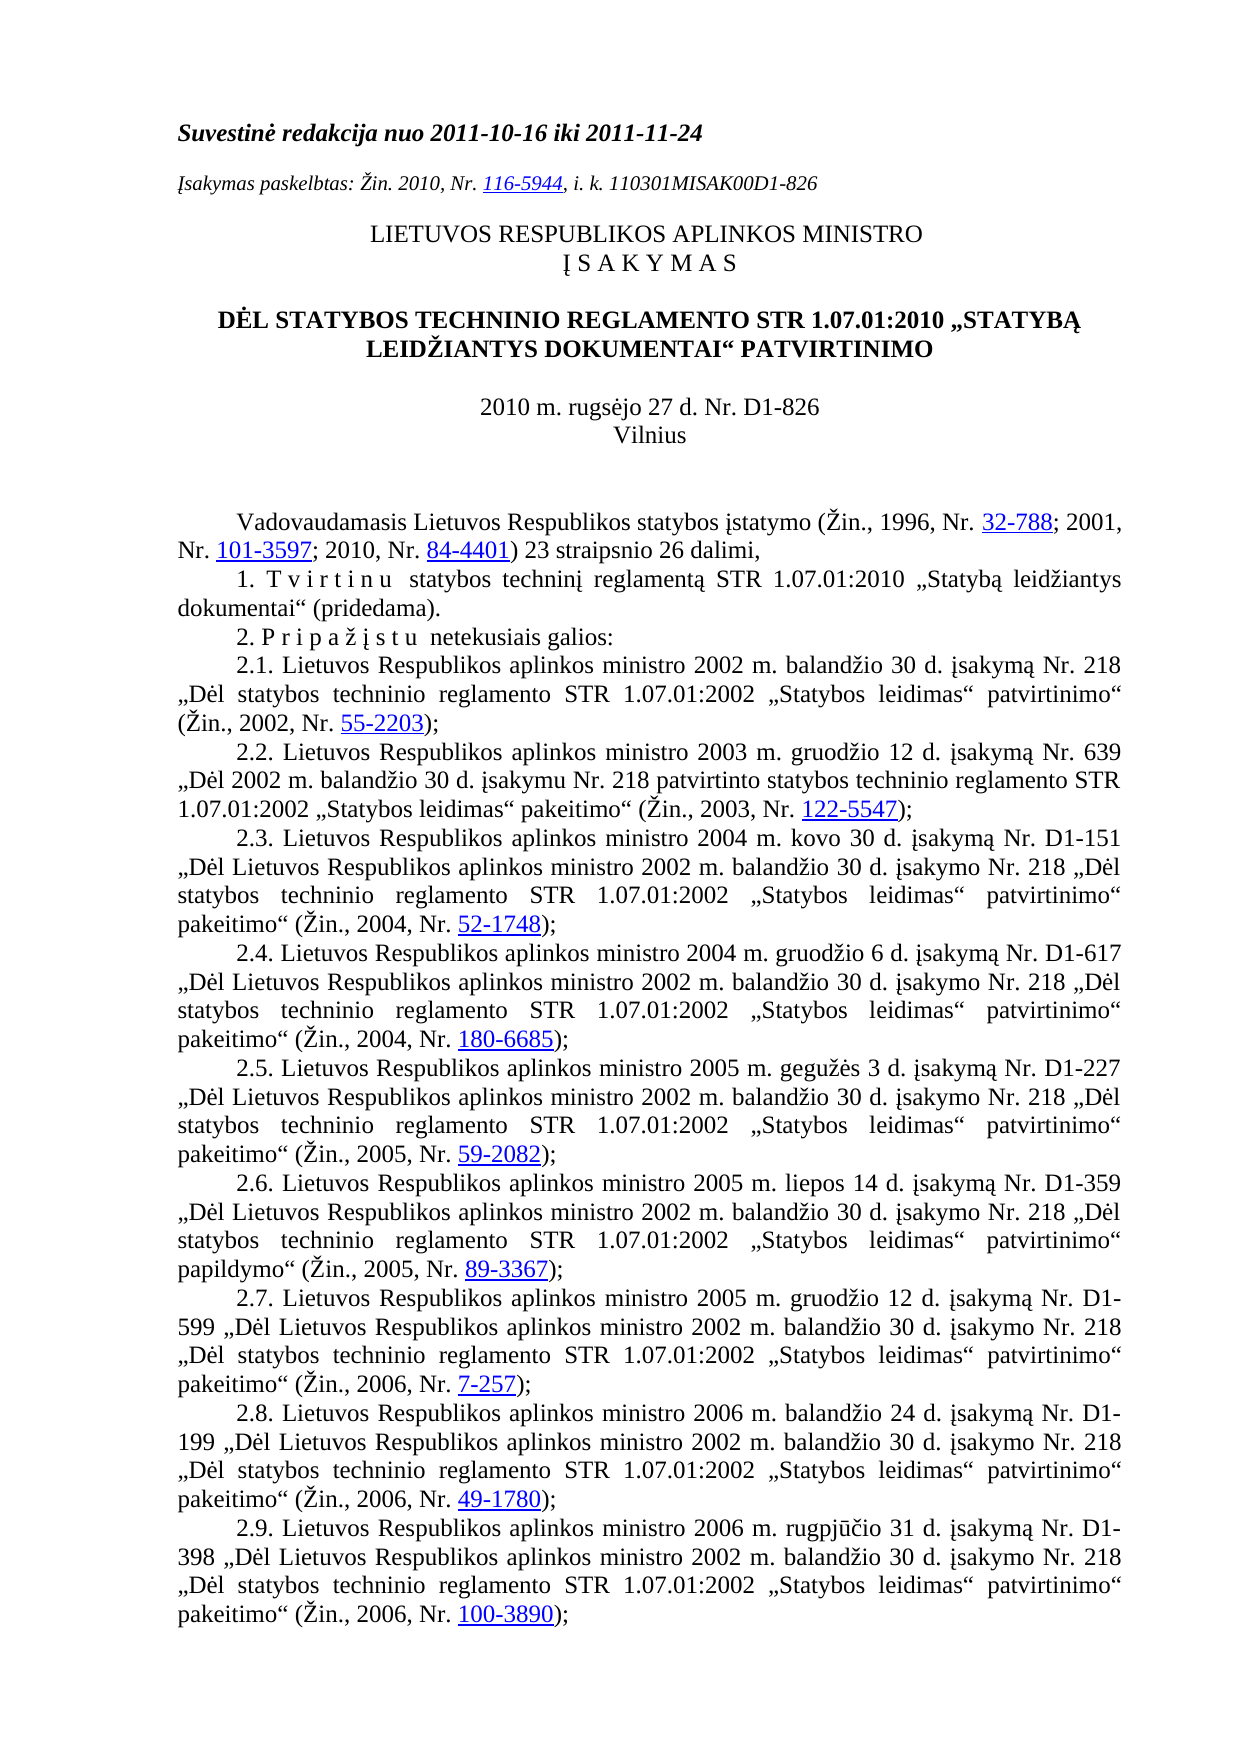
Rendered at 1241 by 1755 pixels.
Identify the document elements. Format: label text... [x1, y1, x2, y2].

text 2.9. Lietuvos Respublikos aplinkos ministro 2006 m. rugpjūčio 31 d. įsakymą Nr. D1-398 „Dėl Lietuvos Respublikos aplinkos ministro 2002 m. balandžio 30 d. įsakymo Nr. 218 „Dėl statybos techninio reglamento STR 1.07.01:2002 „Statybos leidimas“ patvirtinimo“ pakeitimo“ (Žin., 2006, Nr. 100-3890); [177, 1513, 1122, 1628]
text 2.1. Lietuvos Respublikos aplinkos ministro 2002 m. balandžio 30 d. įsakymą Nr. 218 „Dėl statybos techninio reglamento STR 1.07.01:2002 „Statybos leidimas“ patvirtinimo“ (Žin., 2002, Nr. 55-2203); [177, 650, 1122, 737]
text 2. Pripažįstu netekusiais galios: [177, 622, 1122, 650]
text 2.7. Lietuvos Respublikos aplinkos ministro 2005 m. gruodžio 12 d. įsakymą Nr. D1-599 „Dėl Lietuvos Respublikos aplinkos ministro 2002 m. balandžio 30 d. įsakymo Nr. 218 „Dėl statybos techninio reglamento STR 1.07.01:2002 „Statybos leidimas“ patvirtinimo“ pakeitimo“ (Žin., 2006, Nr. 7-257); [177, 1283, 1122, 1398]
text 2010 m. rugsėjo 27 d. Nr. D1-826 [177, 392, 1122, 420]
text 2.3. Lietuvos Respublikos aplinkos ministro 2004 m. kovo 30 d. įsakymą Nr. D1-151 „Dėl Lietuvos Respublikos aplinkos ministro 2002 m. balandžio 30 d. įsakymo Nr. 218 „Dėl statybos techninio reglamento STR 1.07.01:2002 „Statybos leidimas“ patvirtinimo“ pakeitimo“ (Žin., 2004, Nr. 52-1748); [177, 823, 1122, 938]
text Įsakymas paskelbtas: Žin. 2010, Nr. 116-5944, i. k. 110301MISAK00D1-826 [177, 171, 1122, 195]
text 2.4. Lietuvos Respublikos aplinkos ministro 2004 m. gruodžio 6 d. įsakymą Nr. D1-617 „Dėl Lietuvos Respublikos aplinkos ministro 2002 m. balandžio 30 d. įsakymo Nr. 218 „Dėl statybos techninio reglamento STR 1.07.01:2002 „Statybos leidimas“ patvirtinimo“ pakeitimo“ (Žin., 2004, Nr. 180-6685); [177, 938, 1122, 1053]
text Vilnius [177, 420, 1122, 449]
text Vadovaudamasis Lietuvos Respublikos statybos įstatymo (Žin., 1996, Nr. 32-788; 2001, Nr. 101-3597; 2010, Nr. 84-4401) 23 straipsnio 26 dalimi, [177, 507, 1122, 564]
text DĖL STATYBOS TECHNINIO REGLAMENTO STR 1.07.01:2010 „STATYBĄ LEIDŽIANTYS DOKUMENTAI“ PATVIRTINIMO [177, 305, 1122, 363]
text 1. Tvirtinu statybos techninį reglamentą STR 1.07.01:2010 „Statybą leidžiantys dokumentai“ (pridedama). [177, 564, 1122, 622]
text 2.2. Lietuvos Respublikos aplinkos ministro 2003 m. gruodžio 12 d. įsakymą Nr. 639 „Dėl 2002 m. balandžio 30 d. įsakymu Nr. 218 patvirtinto statybos techninio reglamento STR 1.07.01:2002 „Statybos leidimas“ pakeitimo“ (Žin., 2003, Nr. 122-5547); [177, 737, 1122, 823]
text Suvestinė redakcija nuo 2011-10-16 iki 2011-11-24 [177, 118, 1122, 147]
text LIETUVOS RESPUBLIKOS APLINKOS MINISTRO [177, 219, 1122, 248]
text 2.6. Lietuvos Respublikos aplinkos ministro 2005 m. liepos 14 d. įsakymą Nr. D1-359 „Dėl Lietuvos Respublikos aplinkos ministro 2002 m. balandžio 30 d. įsakymo Nr. 218 „Dėl statybos techninio reglamento STR 1.07.01:2002 „Statybos leidimas“ patvirtinimo“ papildymo“ (Žin., 2005, Nr. 89-3367); [177, 1168, 1122, 1283]
text ĮSAKYMAS [177, 248, 1122, 277]
text 2.8. Lietuvos Respublikos aplinkos ministro 2006 m. balandžio 24 d. įsakymą Nr. D1-199 „Dėl Lietuvos Respublikos aplinkos ministro 2002 m. balandžio 30 d. įsakymo Nr. 218 „Dėl statybos techninio reglamento STR 1.07.01:2002 „Statybos leidimas“ patvirtinimo“ pakeitimo“ (Žin., 2006, Nr. 49-1780); [177, 1398, 1122, 1513]
text 2.5. Lietuvos Respublikos aplinkos ministro 2005 m. gegužės 3 d. įsakymą Nr. D1-227 „Dėl Lietuvos Respublikos aplinkos ministro 2002 m. balandžio 30 d. įsakymo Nr. 218 „Dėl statybos techninio reglamento STR 1.07.01:2002 „Statybos leidimas“ patvirtinimo“ pakeitimo“ (Žin., 2005, Nr. 59-2082); [177, 1053, 1122, 1168]
